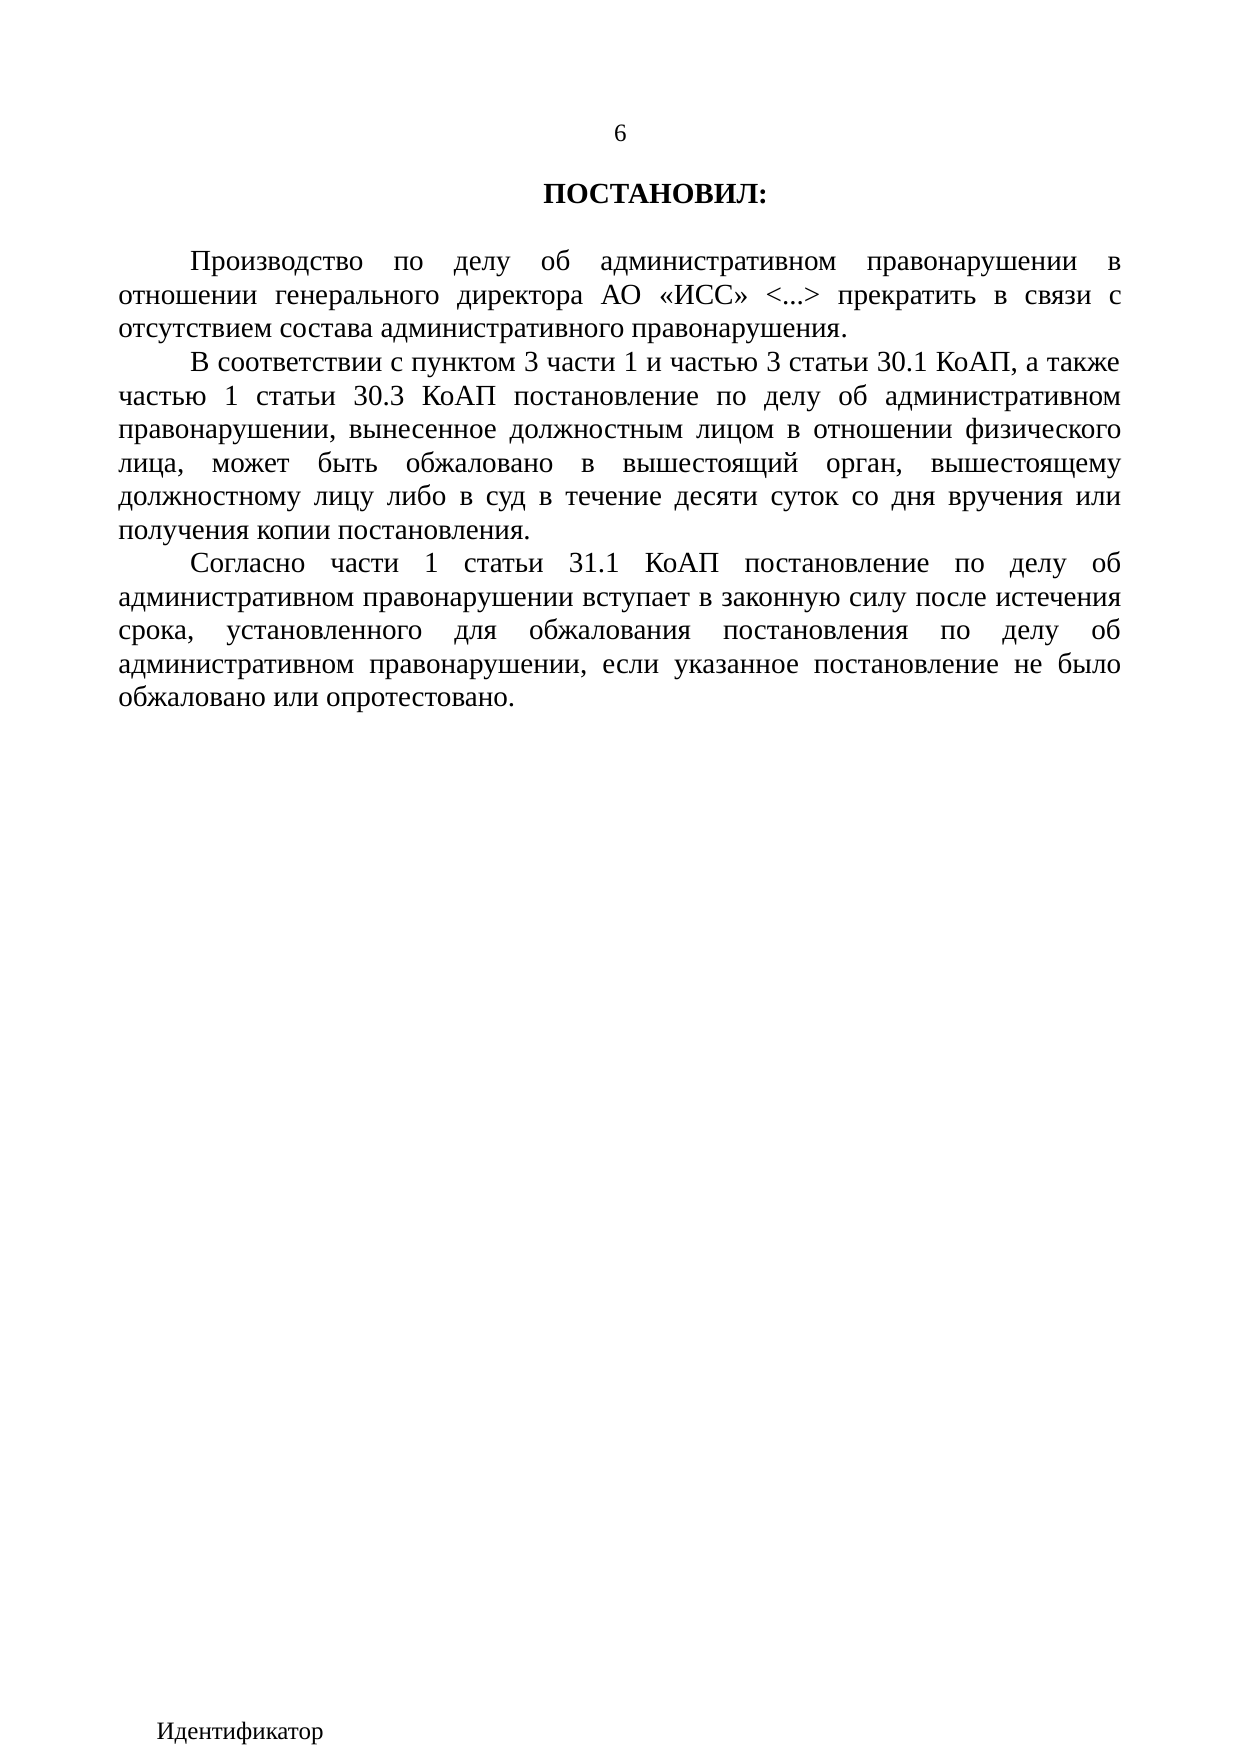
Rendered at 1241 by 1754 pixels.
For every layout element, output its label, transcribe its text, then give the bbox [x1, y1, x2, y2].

text В соответствии с пунктом 3 части 1 и частью 3 статьи 30.1 КоАП, а также частью 1 статьи 30.3 КоАП постановление по делу об административном правонарушении, вынесенное должностным лицом в отношении физического лица, может быть обжаловано в вышестоящий орган, вышестоящему должностному лицу либо в суд в течение десяти суток со дня вручения или получения копии постановления. [118, 344, 1122, 545]
text ПОСТАНОВИЛ: [118, 176, 1122, 210]
text Согласно части 1 статьи 31.1 КоАП постановление по делу об административном правонарушении вступает в законную силу после истечения срока, установленного для обжалования постановления по делу об административном правонарушении, если указанное постановление не было обжаловано или опротестовано. [118, 545, 1122, 713]
text Производство по делу об административном правонарушении в отношении генерального директора АО «ИСС» <...> прекратить в связи с отсутствием состава административного правонарушения. [118, 243, 1122, 344]
